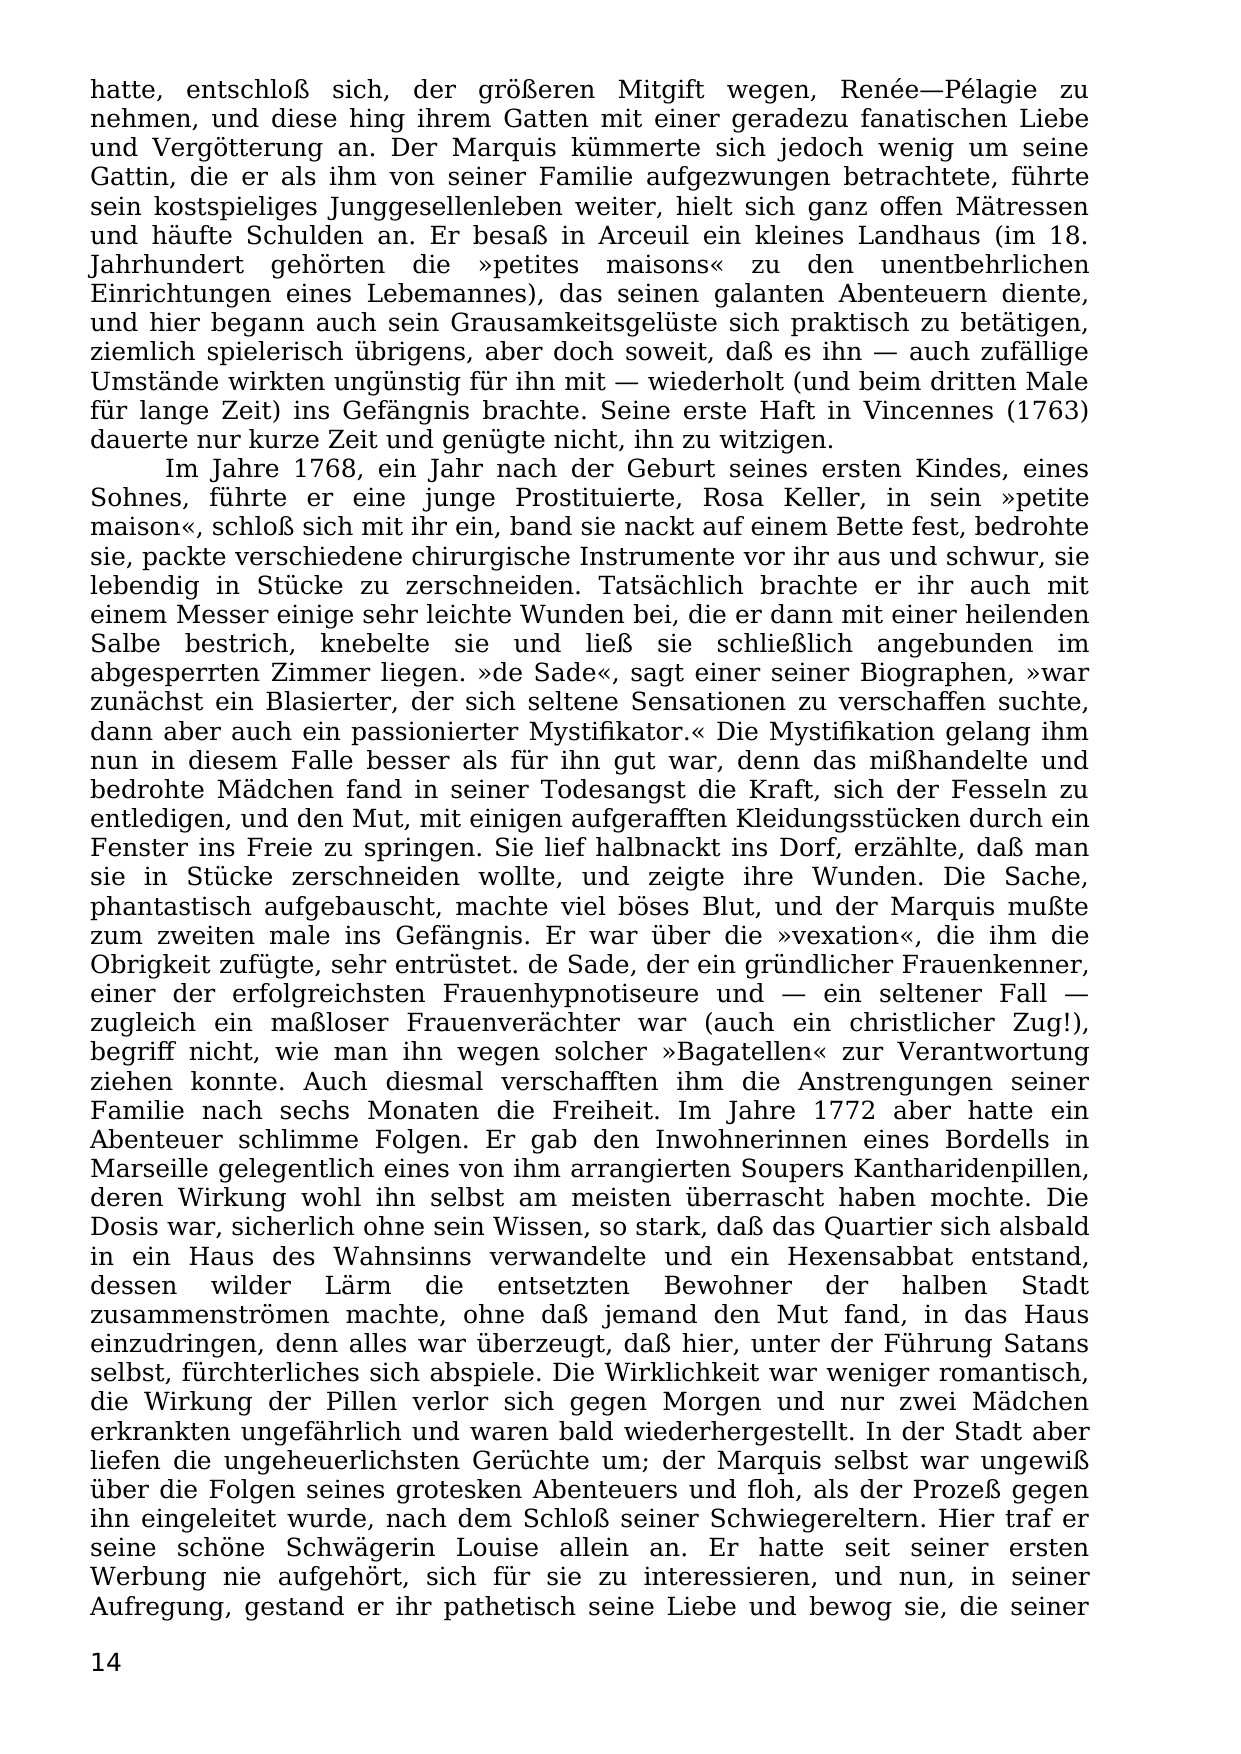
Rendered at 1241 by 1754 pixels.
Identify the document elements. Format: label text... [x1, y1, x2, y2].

text hatte, entschloß sich, der größeren Mitgift wegen, Renée—Pélagie zu nehmen, und diese hing ihrem Gatten mit einer geradezu fanatischen Liebe und Vergötterung an. Der Marquis kümmerte sich jedoch wenig um seine Gattin, die er als ihm von seiner Familie aufgezwungen betrachtete, führte sein kostspieliges Junggesellenleben weiter, hielt sich ganz offen Mätressen und häufte Schulden an. Er besaß in Arceuil ein kleines Landhaus (im 18. Jahrhundert gehörten die »petites maisons« zu den unentbehrlichen Einrichtungen eines Lebemannes), das seinen galanten Abenteuern diente, und hier begann auch sein Grausamkeitsgelüste sich praktisch zu betätigen, ziemlich spielerisch übrigens, aber doch soweit, daß es ihn — auch zufällige Umstände wirkten ungünstig für ihn mit — wiederholt (und beim dritten Male für lange Zeit) ins Gefängnis brachte. Seine erste Haft in Vincennes (1763) dauerte nur kurze Zeit und genügte nicht, ihn zu witzigen. [90, 75, 1091, 454]
text Im Jahre 1768, ein Jahr nach der Geburt seines ersten Kindes, eines Sohnes, führte er eine junge Prostituierte, Rosa Keller, in sein »petite maison«, schloß sich mit ihr ein, band sie nackt auf einem Bette fest, bedrohte sie, packte verschiedene chirurgische Instrumente vor ihr aus und schwur, sie lebendig in Stücke zu zerschneiden. Tatsächlich brachte er ihr auch mit einem Messer einige sehr leichte Wunden bei, die er dann mit einer heilenden Salbe bestrich, knebelte sie und ließ sie schließlich angebunden im abgesperrten Zimmer liegen. »de Sade«, sagt einer seiner Biographen, »war zunächst ein Blasierter, der sich seltene Sensationen zu verschaffen suchte, dann aber auch ein passionierter Mystifikator.« Die Mystifikation gelang ihm nun in diesem Falle besser als für ihn gut war, denn das mißhandelte und bedrohte Mädchen fand in seiner Todesangst die Kraft, sich der Fesseln zu entledigen, und den Mut, mit einigen aufgerafften Kleidungsstücken durch ein Fenster ins Freie zu springen. Sie lief halbnackt ins Dorf, erzählte, daß man sie in Stücke zerschneiden wollte, und zeigte ihre Wunden. Die Sache, phantastisch aufgebauscht, machte viel böses Blut, und der Marquis mußte zum zweiten male ins Gefängnis. Er war über die »vexation«, die ihm die Obrigkeit zufügte, sehr entrüstet. de Sade, der ein gründlicher Frauenkenner, einer der erfolgreichsten Frauenhypnotiseure und — ein seltener Fall — zugleich ein maßloser Frauenverächter war (auch ein christlicher Zug!), begriff nicht, wie man ihn wegen solcher »Bagatellen« zur Verantwortung ziehen konnte. Auch diesmal verschafften ihm die Anstrengungen seiner Familie nach sechs Monaten die Freiheit. Im Jahre 1772 aber hatte ein Abenteuer schlimme Folgen. Er gab den Inwohnerinnen eines Bordells in Marseille gelegentlich eines von ihm arrangierten Soupers Kantharidenpillen, deren Wirkung wohl ihn selbst am meisten überrascht haben mochte. Die Dosis war, sicherlich ohne sein Wissen, so stark, daß das Quartier sich alsbald in ein Haus des Wahnsinns verwandelte und ein Hexensabbat entstand, dessen wilder Lärm die entsetzten Bewohner der halben Stadt zusammenströmen machte, ohne daß jemand den Mut fand, in das Haus einzudringen, denn alles war überzeugt, daß hier, unter der Führung Satans selbst, fürchterliches sich abspiele. Die Wirklichkeit war weniger romantisch, die Wirkung der Pillen verlor sich gegen Morgen und nur zwei Mädchen erkrankten ungefährlich und waren bald wiederhergestellt. In der Stadt aber liefen die ungeheuerlichsten Gerüchte um; der Marquis selbst war ungewiß über die Folgen seines grotesken Abenteuers und floh, als der Prozeß gegen ihn eingeleitet wurde, nach dem Schloß seiner Schwiegereltern. Hier traf er seine schöne Schwägerin Louise allein an. Er hatte seit seiner ersten Werbung nie aufgehört, sich für sie zu interessieren, und nun, in seiner Aufregung, gestand er ihr pathetisch seine Liebe und bewog sie, die seiner [90, 454, 1091, 1621]
